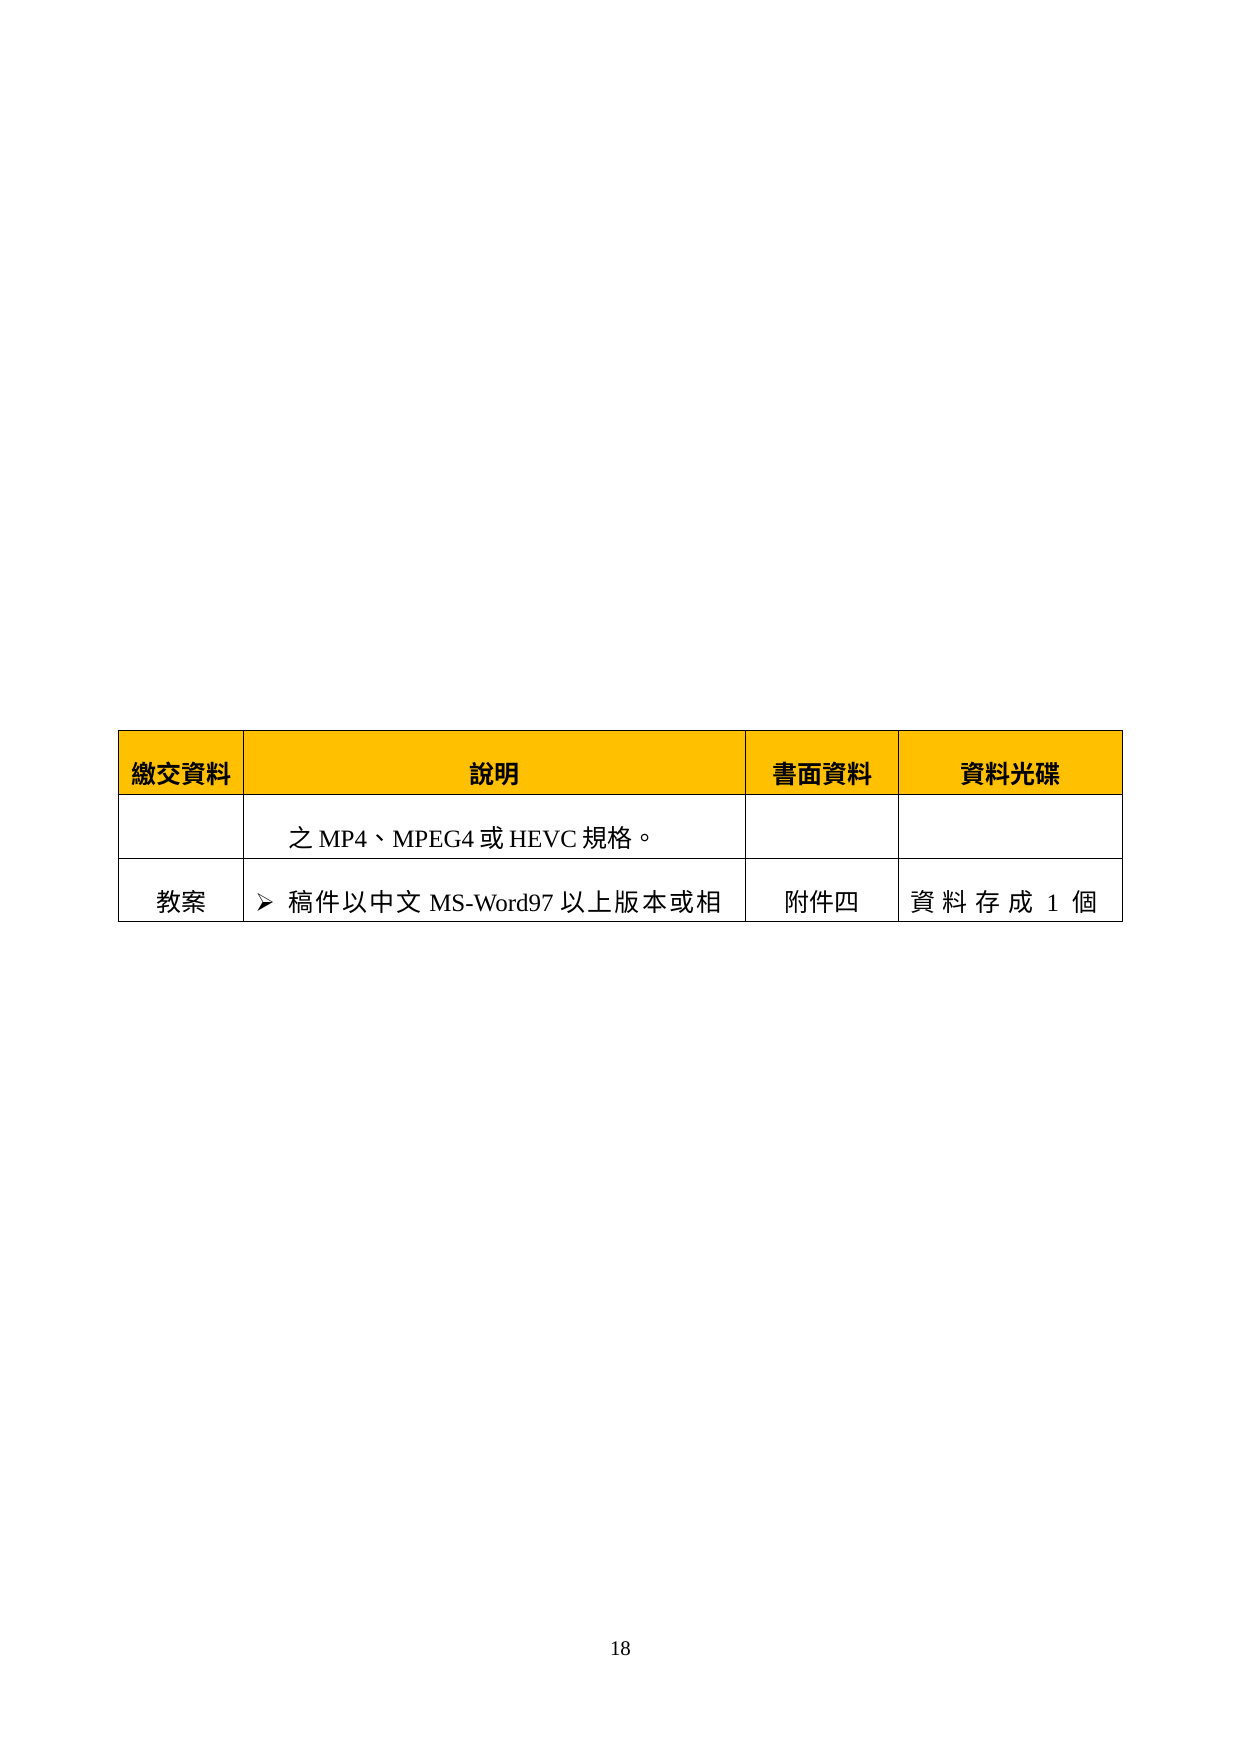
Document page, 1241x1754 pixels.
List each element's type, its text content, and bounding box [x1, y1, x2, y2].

table_cell [899, 795, 1122, 857]
table_header 繳交資料 [119, 731, 243, 794]
table_cell [119, 795, 243, 857]
table_cell [746, 795, 898, 857]
table_header 書面資料 [746, 731, 898, 794]
table_cell 教案 [119, 859, 243, 921]
table_header 說明 [244, 731, 745, 794]
table_header 資料光碟 [899, 731, 1122, 794]
table_cell 稿件以中文MS-Word97以上版本或相容之自由軟體編寫，不接受手寫稿。 請依附件四格式進行教案撰寫，格式退件重新寄送仍不符合格式者，不參與評選。 學習單、PowerPoint等教學活動中所需之教材，請清楚說明一併附上。 教案稿件需設定頁碼，全文不得超過24頁（含學習單、圖表、相片及附錄等），以釘書機平裝訂定即可。 [244, 859, 745, 921]
table_cell 拍攝內容為教師課堂教學現場之影片，以不經剪輯之1堂課完整教學呈現，國中以45分鐘為原則，國小以40分鐘為原則。 可使用DV攝影機、數位相機、手機等影音器材拍攝，其解析度1280*720（HD畫質720p）（含）以上之MP4、MPEG4或HEVC規格。 [244, 795, 745, 857]
table_cell 附件四 [746, 859, 898, 921]
table_cell 資料存成1個 [899, 859, 1122, 921]
